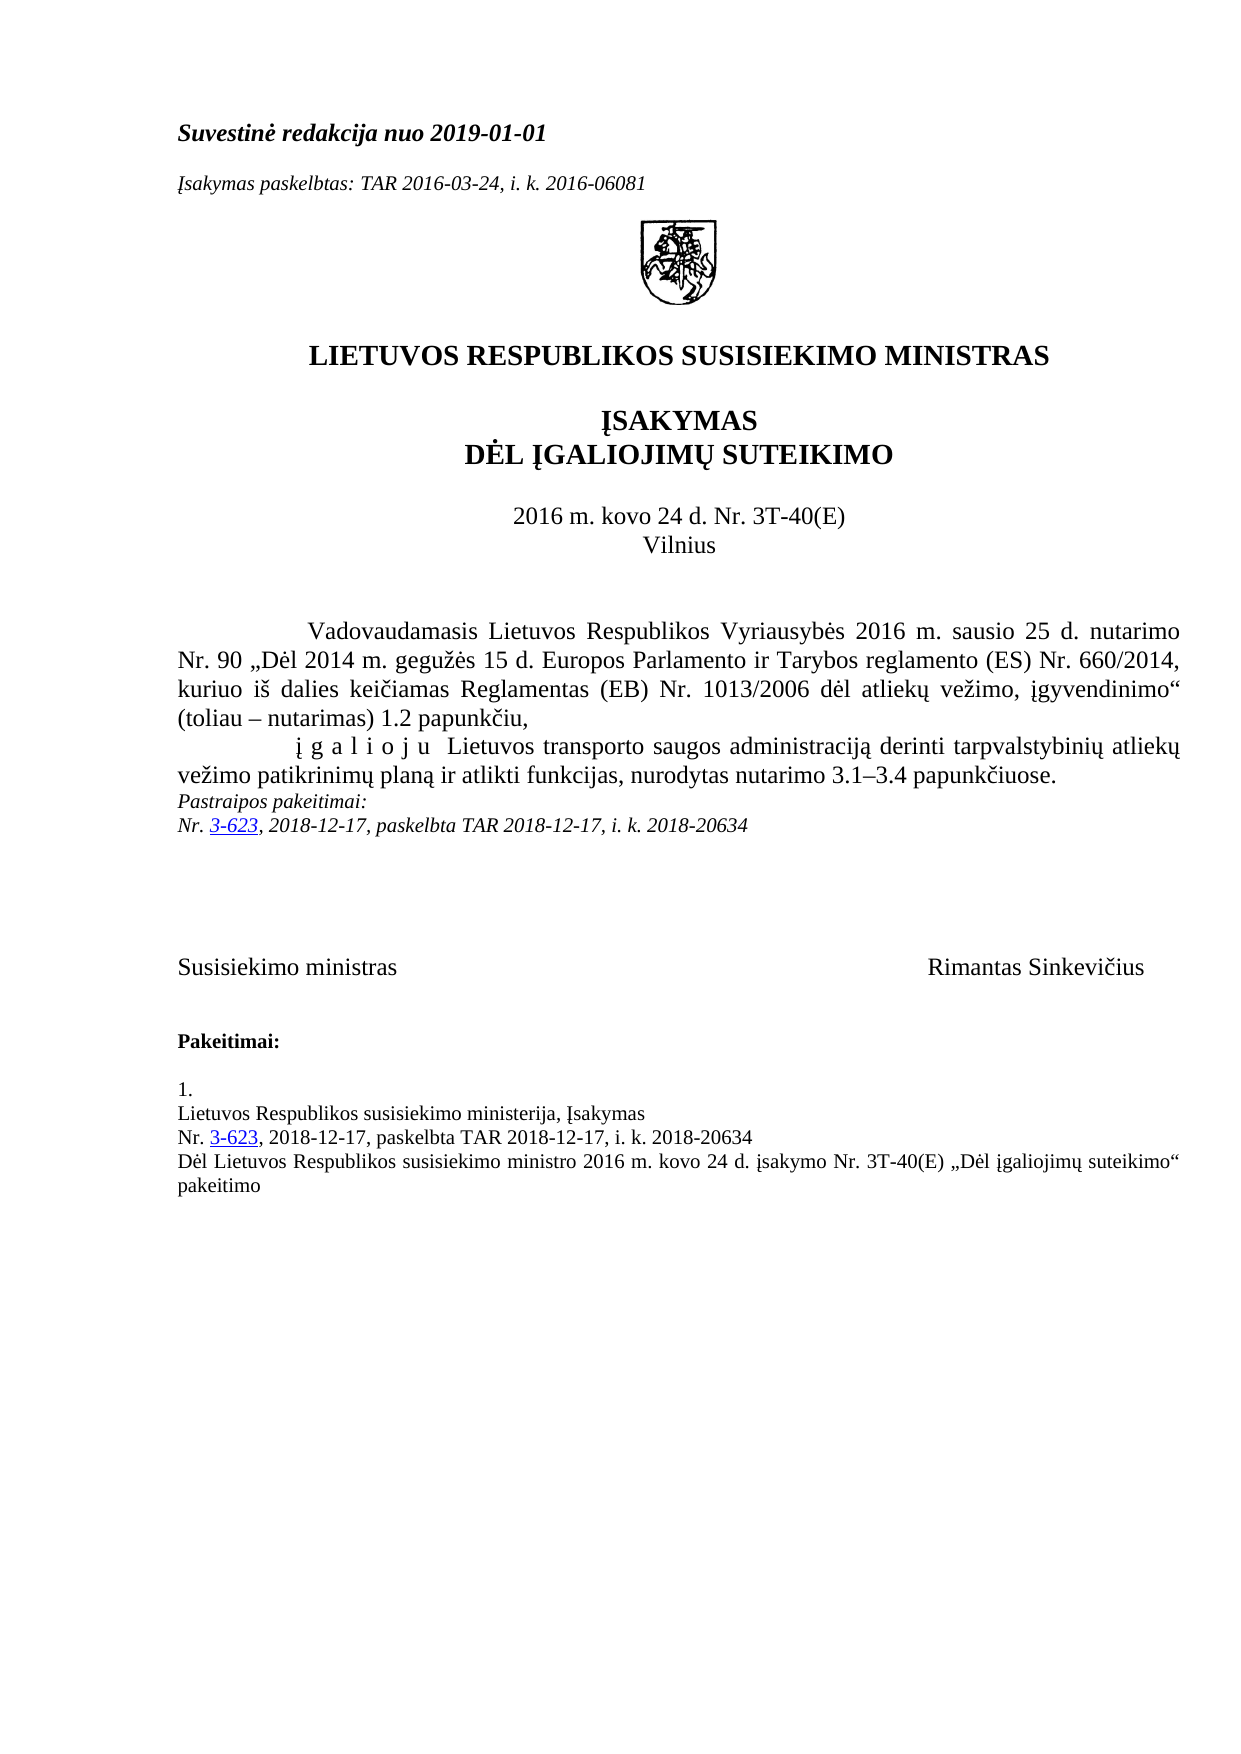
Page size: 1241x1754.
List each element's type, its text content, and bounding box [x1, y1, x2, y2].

text Vilnius [177, 530, 1181, 559]
text LIETUVOS RESPUBLIKOS SUSISIEKIMO MINISTRAS [177, 338, 1181, 372]
text Nr. 3-623, 2018-12-17, paskelbta TAR 2018-12-17, i. k. 2018-20634 [177, 813, 1181, 837]
text Dėl Lietuvos Respublikos susisiekimo ministro 2016 m. kovo 24 d. įsakymo Nr. 3T-40(E) „Dėl įgaliojimų suteikimo“ pakeitimo [177, 1149, 1181, 1197]
text Susisiekimo ministras Rimantas Sinkevičius [177, 952, 1181, 981]
text Pastraipos pakeitimai: [177, 789, 1181, 813]
text Įsakymas paskelbtas: TAR 2016-03-24, i. k. 2016-06081 [177, 171, 1181, 195]
text Nr. 3-623, 2018-12-17, paskelbta TAR 2018-12-17, i. k. 2018-20634 [177, 1125, 1181, 1149]
text 2016 m. kovo 24 d. Nr. 3T-40(E) [177, 501, 1181, 530]
text DĖL ĮGALIOJIMŲ SUTEIKIMO [177, 437, 1181, 470]
text ĮSAKYMAS [177, 403, 1181, 437]
text įgalioju Lietuvos transporto saugos administraciją derinti tarpvalstybinių atliekų vežimo patikrinimų planą ir atlikti funkcijas, nurodytas nutarimo 3.1–3.4 papunkčiuose. [177, 731, 1181, 789]
text Vadovaudamasis Lietuvos Respublikos Vyriausybės 2016 m. sausio 25 d. nutarimo Nr. 90 „Dėl 2014 m. gegužės 15 d. Europos Parlamento ir Tarybos reglamento (ES) Nr. 660/2014, kuriuo iš dalies keičiamas Reglamentas (EB) Nr. 1013/2006 dėl atliekų vežimo, įgyvendinimo“ (toliau – nutarimas) 1.2 papunkčiu, [177, 616, 1181, 731]
text Lietuvos Respublikos susisiekimo ministerija, Įsakymas [177, 1101, 1181, 1125]
text 1. [177, 1077, 1181, 1101]
text Pakeitimai: [177, 1029, 1181, 1053]
text Suvestinė redakcija nuo 2019-01-01 [177, 118, 1181, 147]
